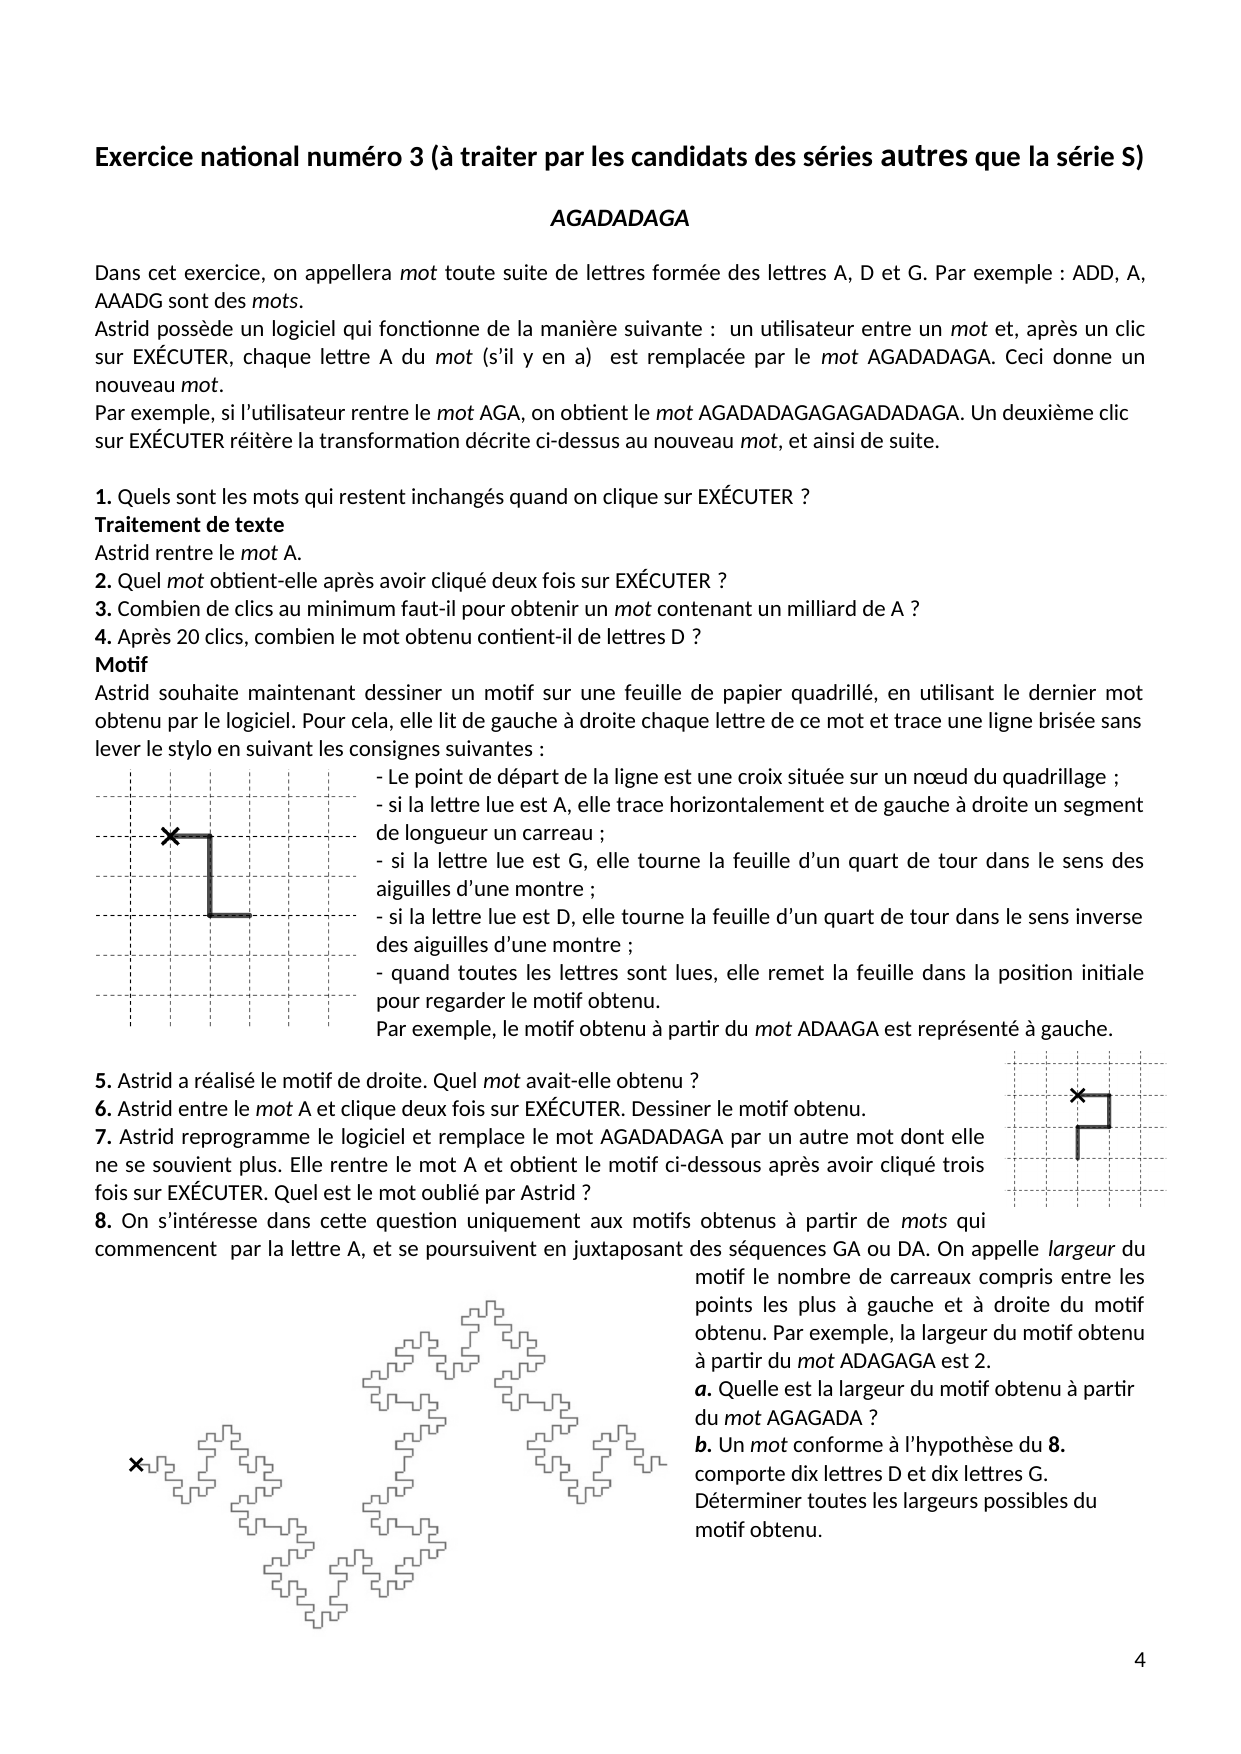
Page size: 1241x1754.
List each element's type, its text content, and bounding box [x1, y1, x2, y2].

text 7. Astrid reprogramme le logiciel et remplace le mot AGADADAGA par un autre mot dont elle ne se souvient plus. Elle rentre le mot A et obtient le motif ci-dessous après avoir cliqué trois fois sur EXÉCUTER. Quel est le mot oublié par Astrid ? [94, 1122, 1004, 1206]
text 4. Après 20 clics, combien le mot obtenu contient-il de lettres D ? [94, 622, 1146, 650]
text 1. Quels sont les mots qui restent inchangés quand on clique sur EXÉCUTER ? [94, 482, 1146, 510]
text [1037, 1094, 1146, 1122]
text 8. On s’intéresse dans cette question uniquement aux motifs obtenus à partir de mots qui commencent par la lettre A, et se poursuivent en juxtaposant des séquences GA ou DA. On appelle largeur du motif le nombre de carreaux compris entre les points les plus à gauche et à droite du motif obtenu. Par exemple, la largeur du motif obtenu à partir du mot ADAGAGA est 2. [94, 1206, 1146, 1374]
text Traitement de texte [94, 510, 1146, 538]
text Par exemple, le motif obtenu à partir du mot ADAAGA est représenté à gauche. [94, 1014, 1146, 1042]
picture [1004, 1051, 1037, 1207]
text AGADADAGA [94, 202, 1146, 232]
text 2. Quel mot obtient-elle après avoir cliqué deux fois sur EXÉCUTER ? [94, 566, 1146, 594]
text 5. Astrid a réalisé le motif de droite. Quel mot avait-elle obtenu ? [94, 1066, 1004, 1094]
text - si la lettre lue est G, elle tourne la feuille d’un quart de tour dans le sens des aiguilles d’une montre ; [160, 846, 1146, 902]
text Astrid possède un logiciel qui fonctionne de la manière suivante : un utilisateur entre un mot et, après un clic sur EXÉCUTER, chaque lettre A du mot (s’il y en a) est remplacée par le mot AGADADAGA. Ceci donne un nouveau mot. [94, 314, 1146, 398]
text [1037, 1122, 1146, 1206]
text Par exemple, si l’utilisateur rentre le mot AGA, on obtient le mot AGADADAGAGAGADADAGA. Un deuxième clic sur EXÉCUTER réitère la transformation décrite ci-dessus au nouveau mot, et ainsi de suite. [94, 398, 1146, 454]
text [94, 1374, 131, 1431]
text Motif [94, 650, 1146, 678]
picture [94, 769, 160, 1028]
text - si la lettre lue est D, elle tourne la feuille d’un quart de tour dans le sens inverse des aiguilles d’une montre ; [160, 902, 1146, 958]
text - Le point de départ de la ligne est une croix située sur un nœud du quadrillage ; [94, 762, 1146, 790]
text - si la lettre lue est A, elle trace horizontalement et de gauche à droite un segment de longueur un carreau ; [160, 790, 1146, 846]
text Astrid souhaite maintenant dessiner un motif sur une feuille de papier quadrillé, en utilisant le dernier mot obtenu par le logiciel. Pour cela, elle lit de gauche à droite chaque lettre de ce mot et trace une ligne brisée sans lever le stylo en suivant les consignes suivantes : [94, 678, 1146, 762]
text b. Un mot conforme à l’hypothèse du 8. comporte dix lettres D et dix lettres G. Déterminer toutes les largeurs possibles du motif obtenu. [676, 1431, 1146, 1543]
text 6. Astrid entre le mot A et clique deux fois sur EXÉCUTER. Dessiner le motif obtenu. [94, 1094, 1004, 1122]
text a. Quelle est la largeur du motif obtenu à partir du mot AGAGADA ? [676, 1374, 1146, 1431]
text 3. Combien de clics au minimum faut-il pour obtenir un mot contenant un milliard de A ? [94, 594, 1146, 622]
text Exercice national numéro 3 (à traiter par les candidats des séries autres que la série S) [94, 134, 1146, 175]
text [1037, 1066, 1146, 1094]
text [94, 1431, 131, 1543]
text - quand toutes les lettres sont lues, elle remet la feuille dans la position initiale pour regarder le motif obtenu. [160, 958, 1146, 1014]
text Dans cet exercice, on appellera mot toute suite de lettres formée des lettres A, D et G. Par exemple : ADD, A, AAADG sont des mots. [94, 258, 1146, 314]
text Astrid rentre le mot A. [94, 538, 1146, 566]
